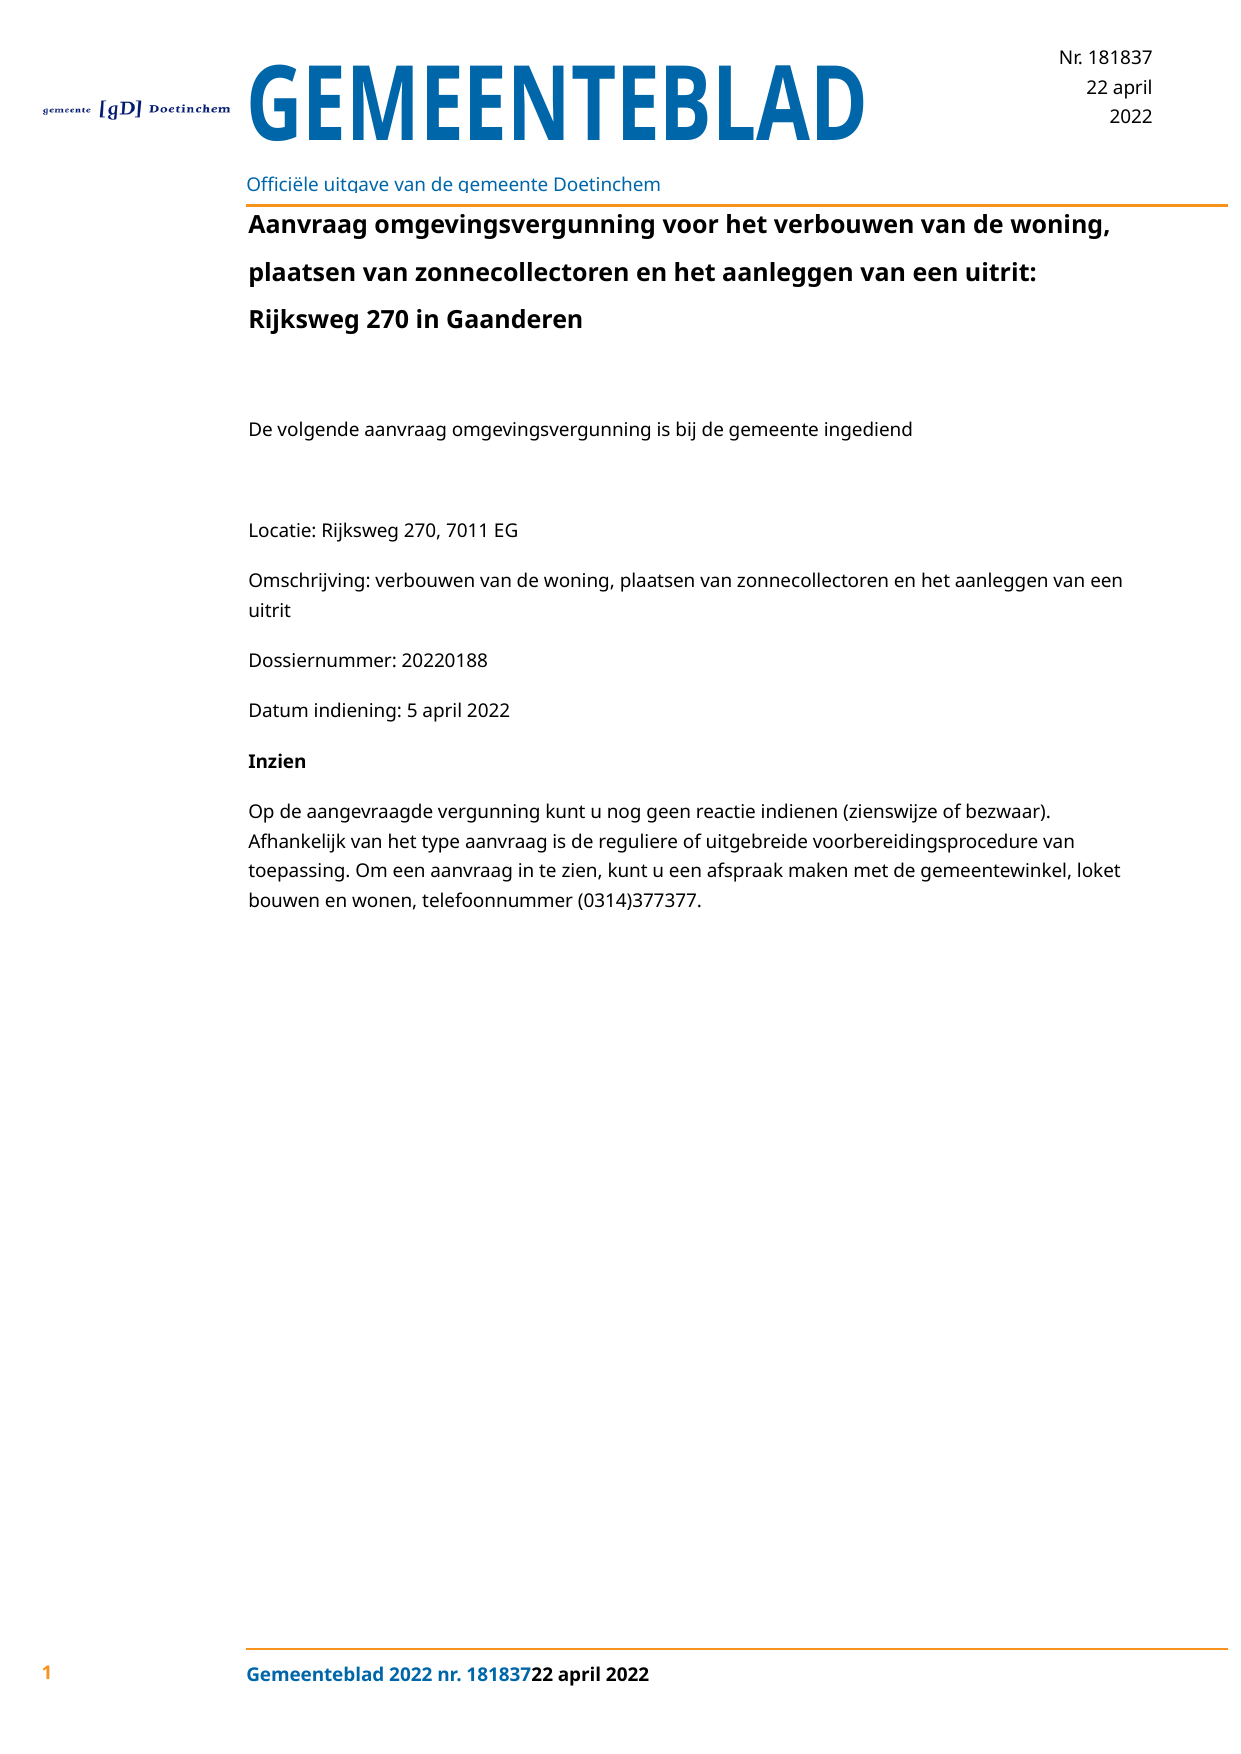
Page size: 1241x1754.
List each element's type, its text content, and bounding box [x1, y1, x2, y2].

text Locatie: Rijksweg 270, 7011 EG [248, 517, 1152, 542]
text Dossiernummer: 20220188 [248, 647, 1152, 673]
text Omschrijving: verbouwen van de woning, plaatsen van zonnecollectoren en het aanleggen van een uitrit [248, 567, 1152, 622]
text De volgende aanvraag omgevingsvergunning is bij de gemeente ingediend [248, 416, 1152, 442]
text Inzien [248, 748, 1152, 774]
text Aanvraag omgevingsvergunning voor het verbouwen van de woning, plaatsen van zonnecollectoren en het aanleggen van een uitrit: Rijksweg 270 in Gaanderen [248, 207, 1152, 336]
picture [41, 47, 231, 172]
text Op de aangevraagde vergunning kunt u nog geen reactie indienen (zienswijze of bezwaar). Afhankelijk van het type aanvraag is de reguliere of uitgebreide voorbereidingsprocedure van toepassing. Om een aanvraag in te zien, kunt u een afspraak maken met de gemeentewinkel, loket bouwen en wonen, telefoonnummer (0314)377377. [248, 798, 1152, 913]
text Datum indiening: 5 april 2022 [248, 698, 1152, 723]
